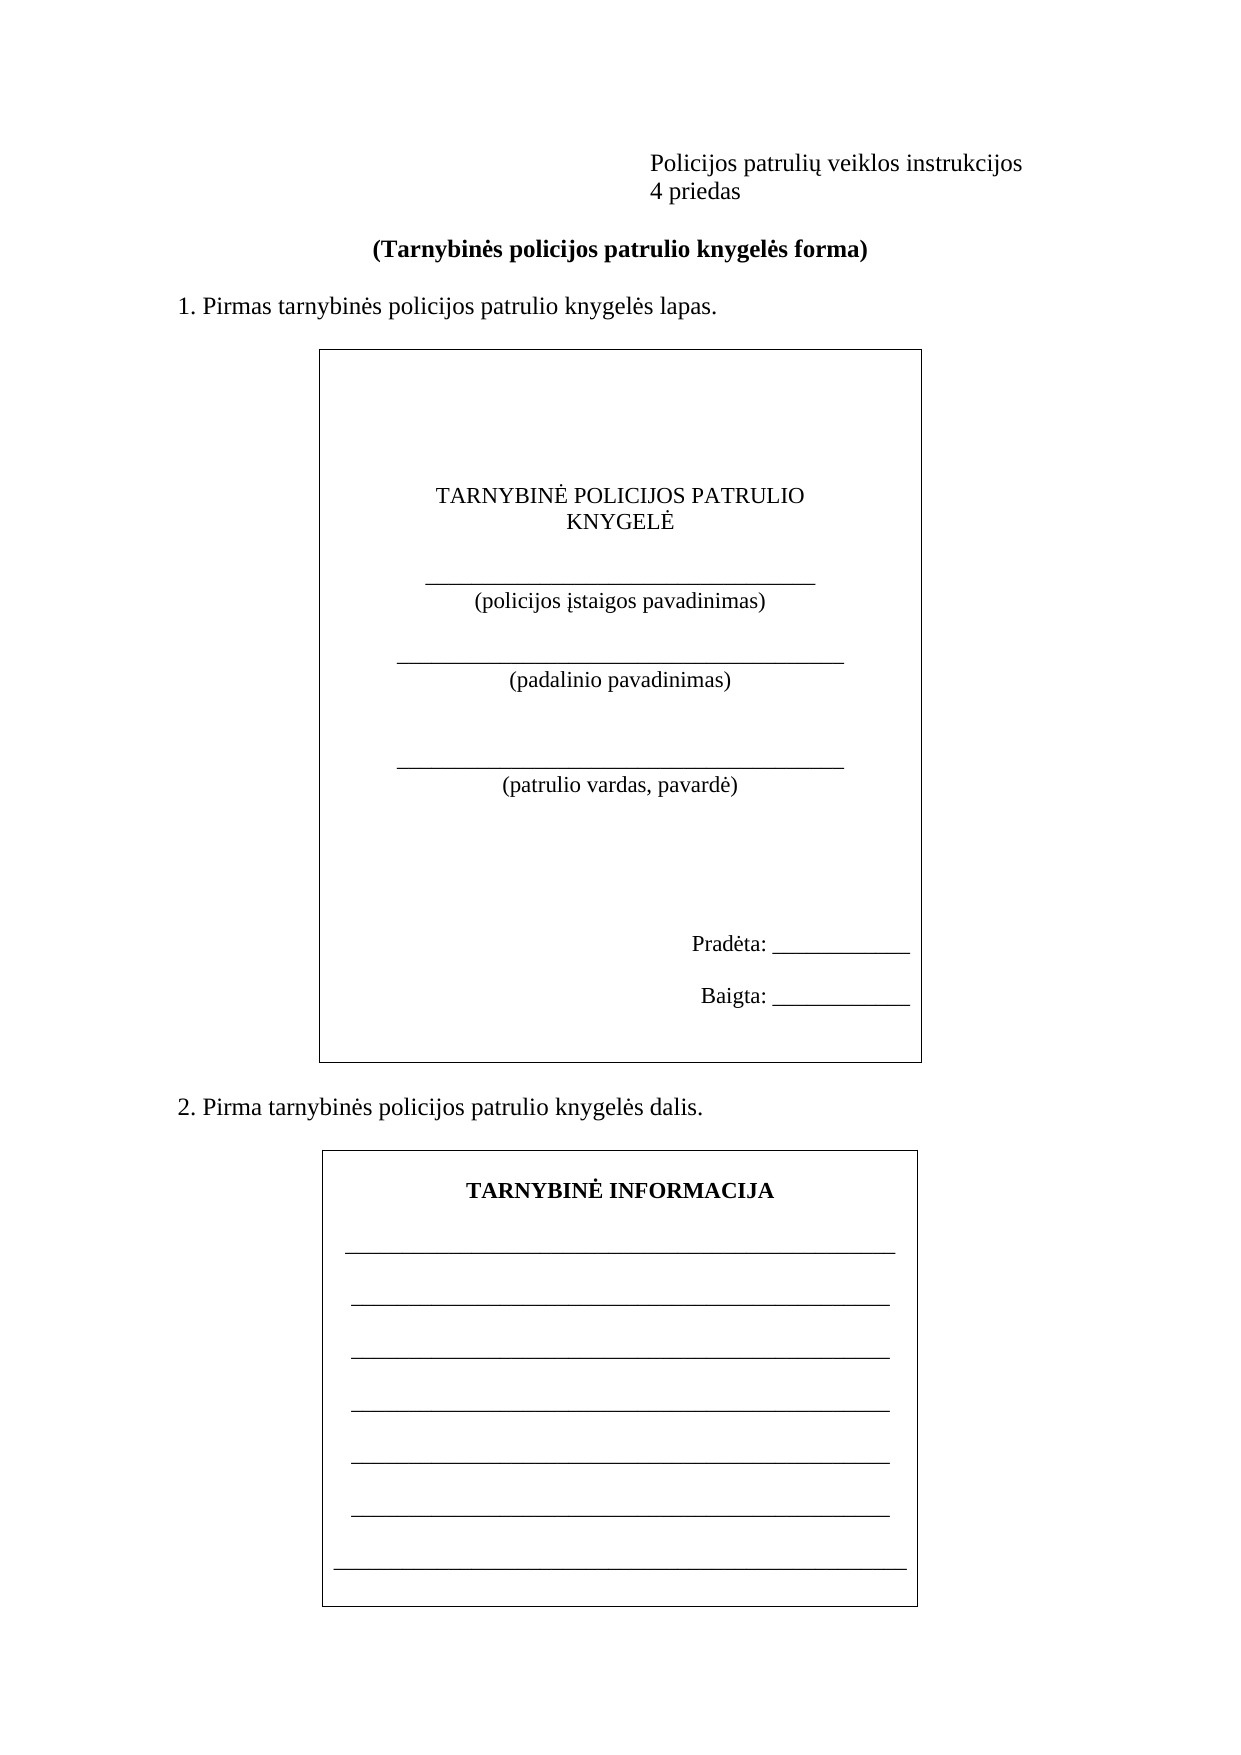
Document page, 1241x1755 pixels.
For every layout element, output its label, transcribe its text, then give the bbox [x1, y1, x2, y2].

text Policijos patrulių veiklos instrukcijos [650, 148, 1122, 176]
text 4 priedas [650, 176, 1122, 205]
table_header TARNYBINĖ POLICIJOS PATRULIO KNYGELĖ __________________________________ (policijos įstaigos pavadinimas) _______________________________________ (padalinio pavadinimas) _______________________________________ (patrulio vardas, pavardė) Pradėta: ____________ Baigta: ____________ [320, 350, 921, 1062]
text (Tarnybinės policijos patrulio knygelės forma) [118, 234, 1122, 263]
table_header TARNYBINĖ INFORMACIJA ________________________________________________ _______________________________________________ _______________________________________________ _______________________________________________ _______________________________________________ _______________________________________________ __________________________________________________ [323, 1151, 917, 1606]
text 2. Pirma tarnybinės policijos patrulio knygelės dalis. [118, 1092, 1122, 1121]
text 1. Pirmas tarnybinės policijos patrulio knygelės lapas. [118, 291, 1122, 320]
